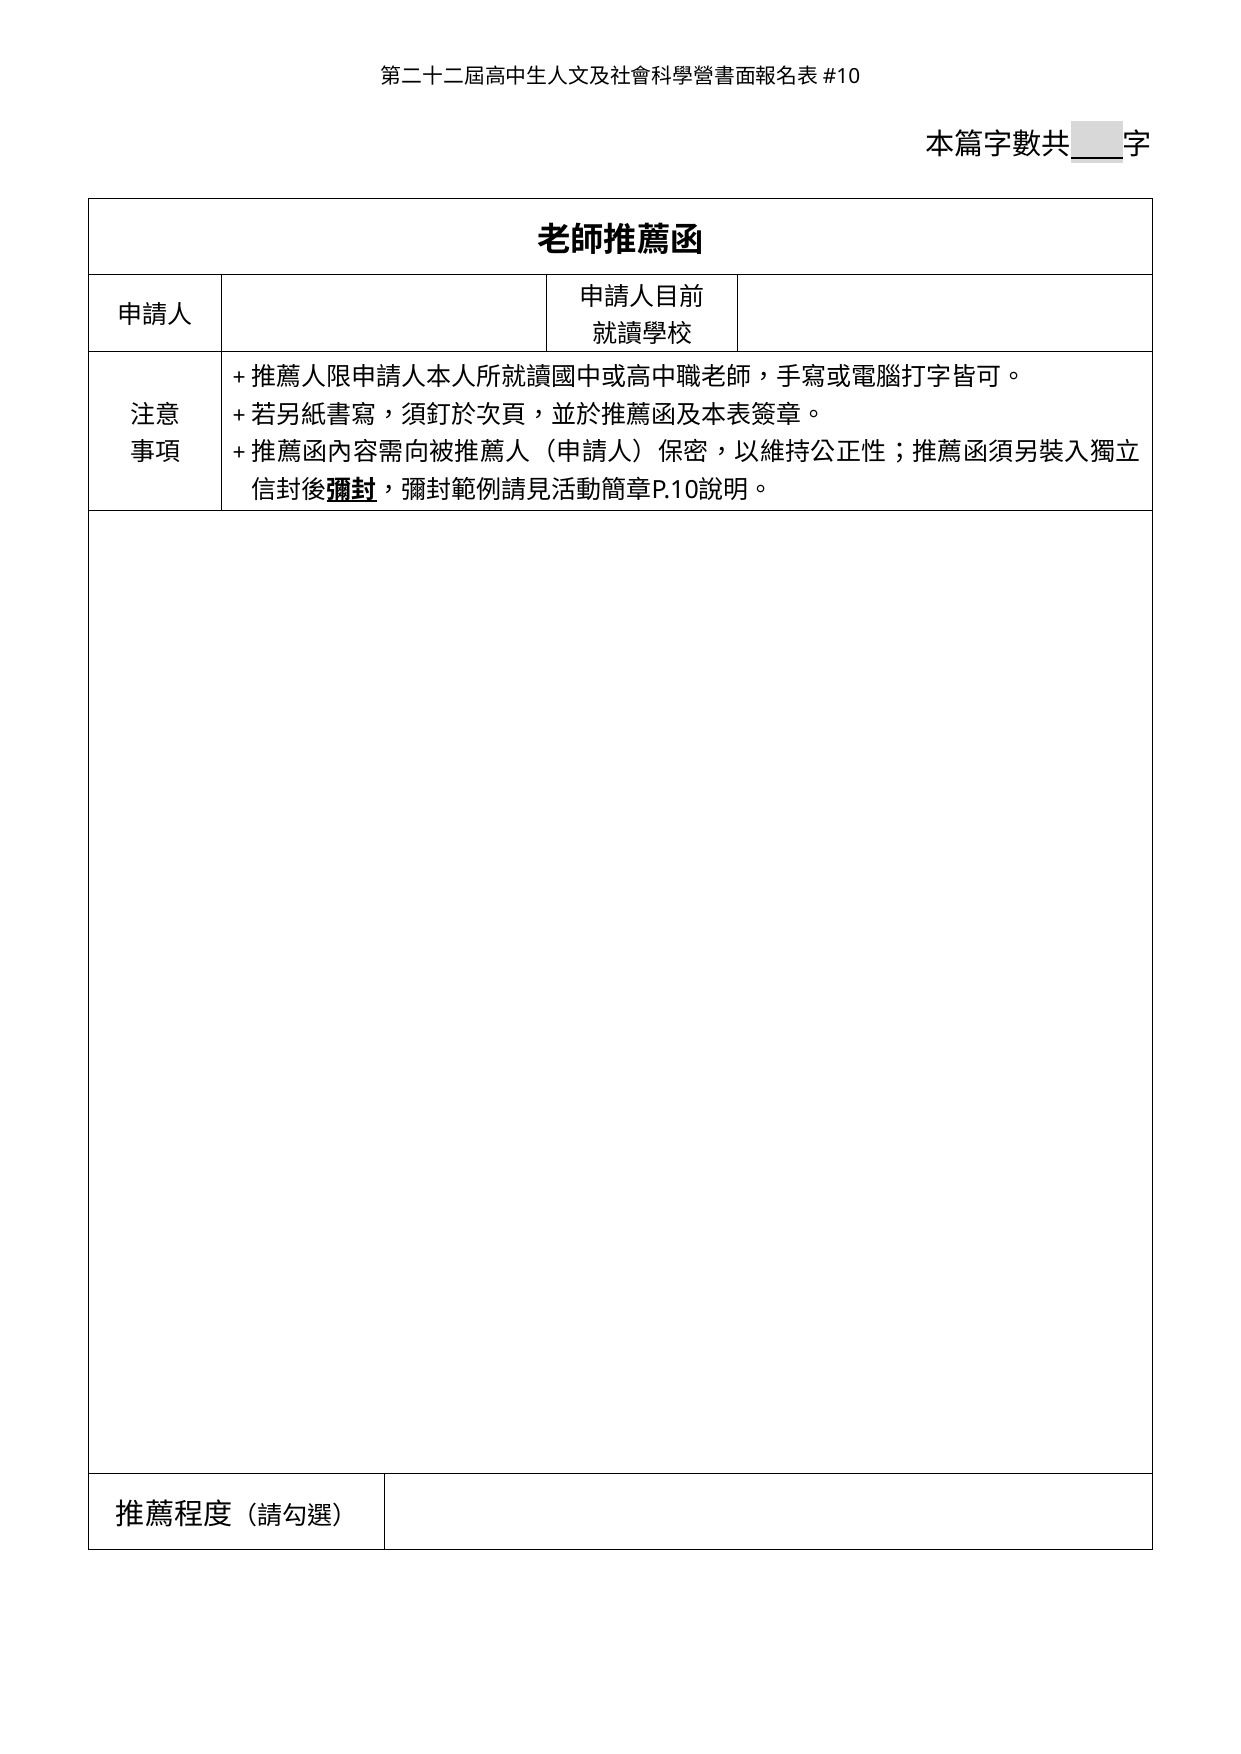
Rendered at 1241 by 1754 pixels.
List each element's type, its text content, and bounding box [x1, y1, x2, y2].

text 本篇字數共 字 [89, 104, 1152, 179]
table_cell [738, 275, 1152, 351]
table_cell 推薦人限申請人本人所就讀國中或高中職老師，手寫或電腦打字皆可。 若另紙書寫，須釘於次頁，並於推薦函及本表簽章。 推薦函內容需向被推薦人（申請人）保密，以維持公正性；推薦函須另裝入獨立信封後彌封，彌封範例請見活動簡章P.10說明。 [222, 352, 1152, 510]
table_cell 注意 事項 [89, 352, 221, 510]
table_cell [222, 275, 546, 351]
table_header 老師推薦函 [89, 199, 1152, 274]
table_cell 推薦程度（請勾選） [89, 1474, 384, 1549]
table_cell 申請人目前 就讀學校 [547, 275, 737, 351]
table_cell 申請人 [89, 275, 221, 351]
table_cell [89, 511, 1152, 1473]
table_cell [385, 1474, 1152, 1549]
